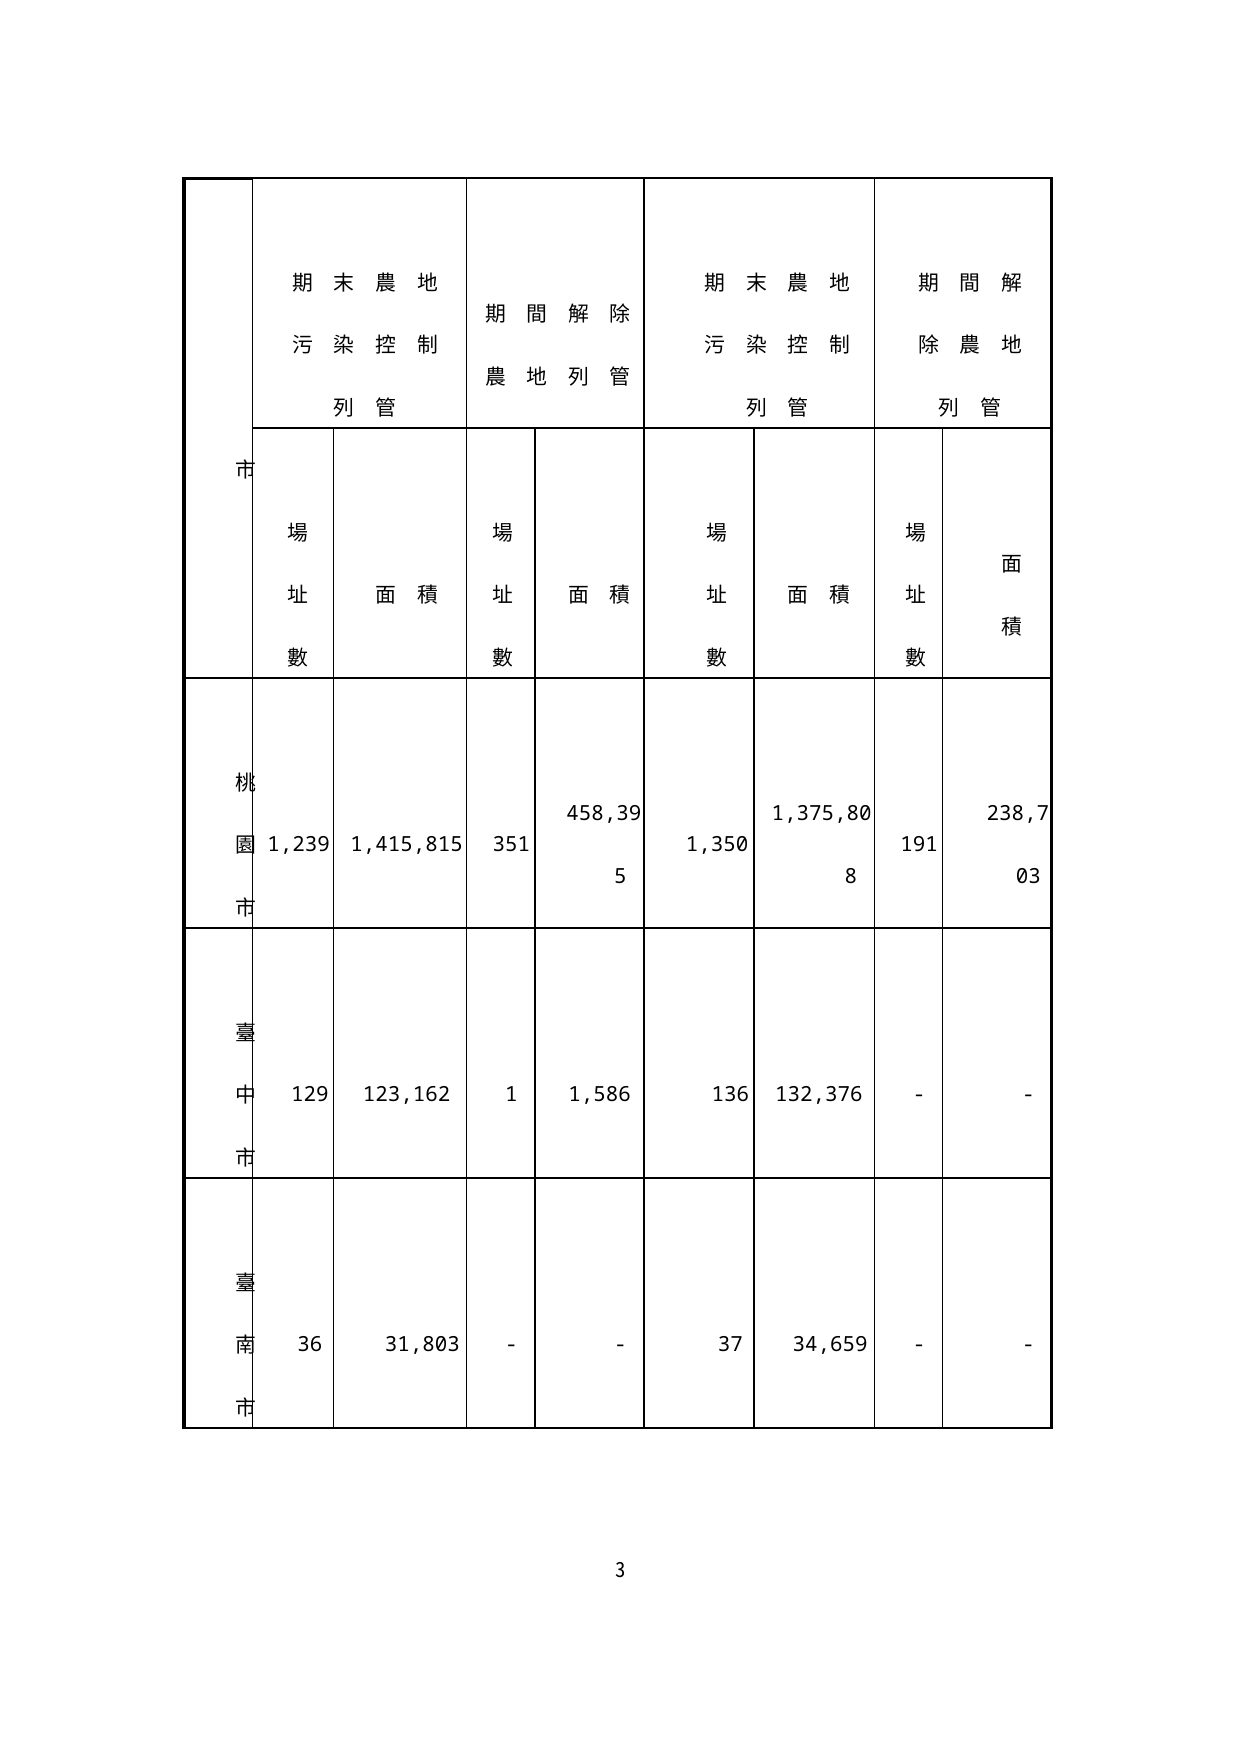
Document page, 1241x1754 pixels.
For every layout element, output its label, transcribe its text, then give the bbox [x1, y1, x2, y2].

table_cell 期間解除農地列管 [467, 179, 643, 427]
table_cell 面積 [943, 429, 1050, 677]
table_cell 面積 [755, 429, 874, 677]
table_cell - [943, 929, 1050, 1177]
table_cell - [467, 1179, 534, 1427]
table_cell 臺南市 [186, 1179, 252, 1427]
table_cell 1,375,808 [755, 679, 874, 927]
table_cell 238,703 [943, 679, 1050, 927]
table_cell 1 [467, 929, 534, 1177]
table_cell 36 [253, 1179, 333, 1427]
table_cell 136 [645, 929, 753, 1177]
table_cell 351 [467, 679, 534, 927]
table_cell 123,162 [334, 929, 466, 1177]
table_cell 1,415,815 [334, 679, 466, 927]
table_cell - [875, 1179, 942, 1427]
table_cell 期末農地污染控制列管 [253, 179, 466, 427]
table_cell 37 [645, 1179, 753, 1427]
table_cell 31,803 [334, 1179, 466, 1427]
table_cell 期末農地污染控制列管 [645, 179, 874, 427]
table_cell 191 [875, 679, 942, 927]
table_cell 132,376 [755, 929, 874, 1177]
table_cell 1,350 [645, 679, 753, 927]
table_header 縣市 [186, 180, 252, 677]
table_cell 期間解除農地列管 [875, 179, 1050, 427]
table_cell 場址數 [875, 429, 942, 677]
table_cell 129 [253, 929, 333, 1177]
table_cell 臺中市 [186, 929, 252, 1177]
table_cell - [943, 1179, 1050, 1427]
table_cell 場址數 [467, 429, 534, 677]
table_cell 場址數 [645, 429, 753, 677]
table_cell 場址數 [253, 429, 333, 677]
table_cell 458,395 [536, 679, 643, 927]
table_cell 桃園市 [186, 679, 252, 927]
table_cell 面積 [536, 429, 643, 677]
table_cell 1,586 [536, 929, 643, 1177]
table_cell 面積 [334, 429, 466, 677]
table_cell - [875, 929, 942, 1177]
table_cell 34,659 [755, 1179, 874, 1427]
table_cell 1,239 [253, 679, 333, 927]
table_cell - [536, 1179, 643, 1427]
